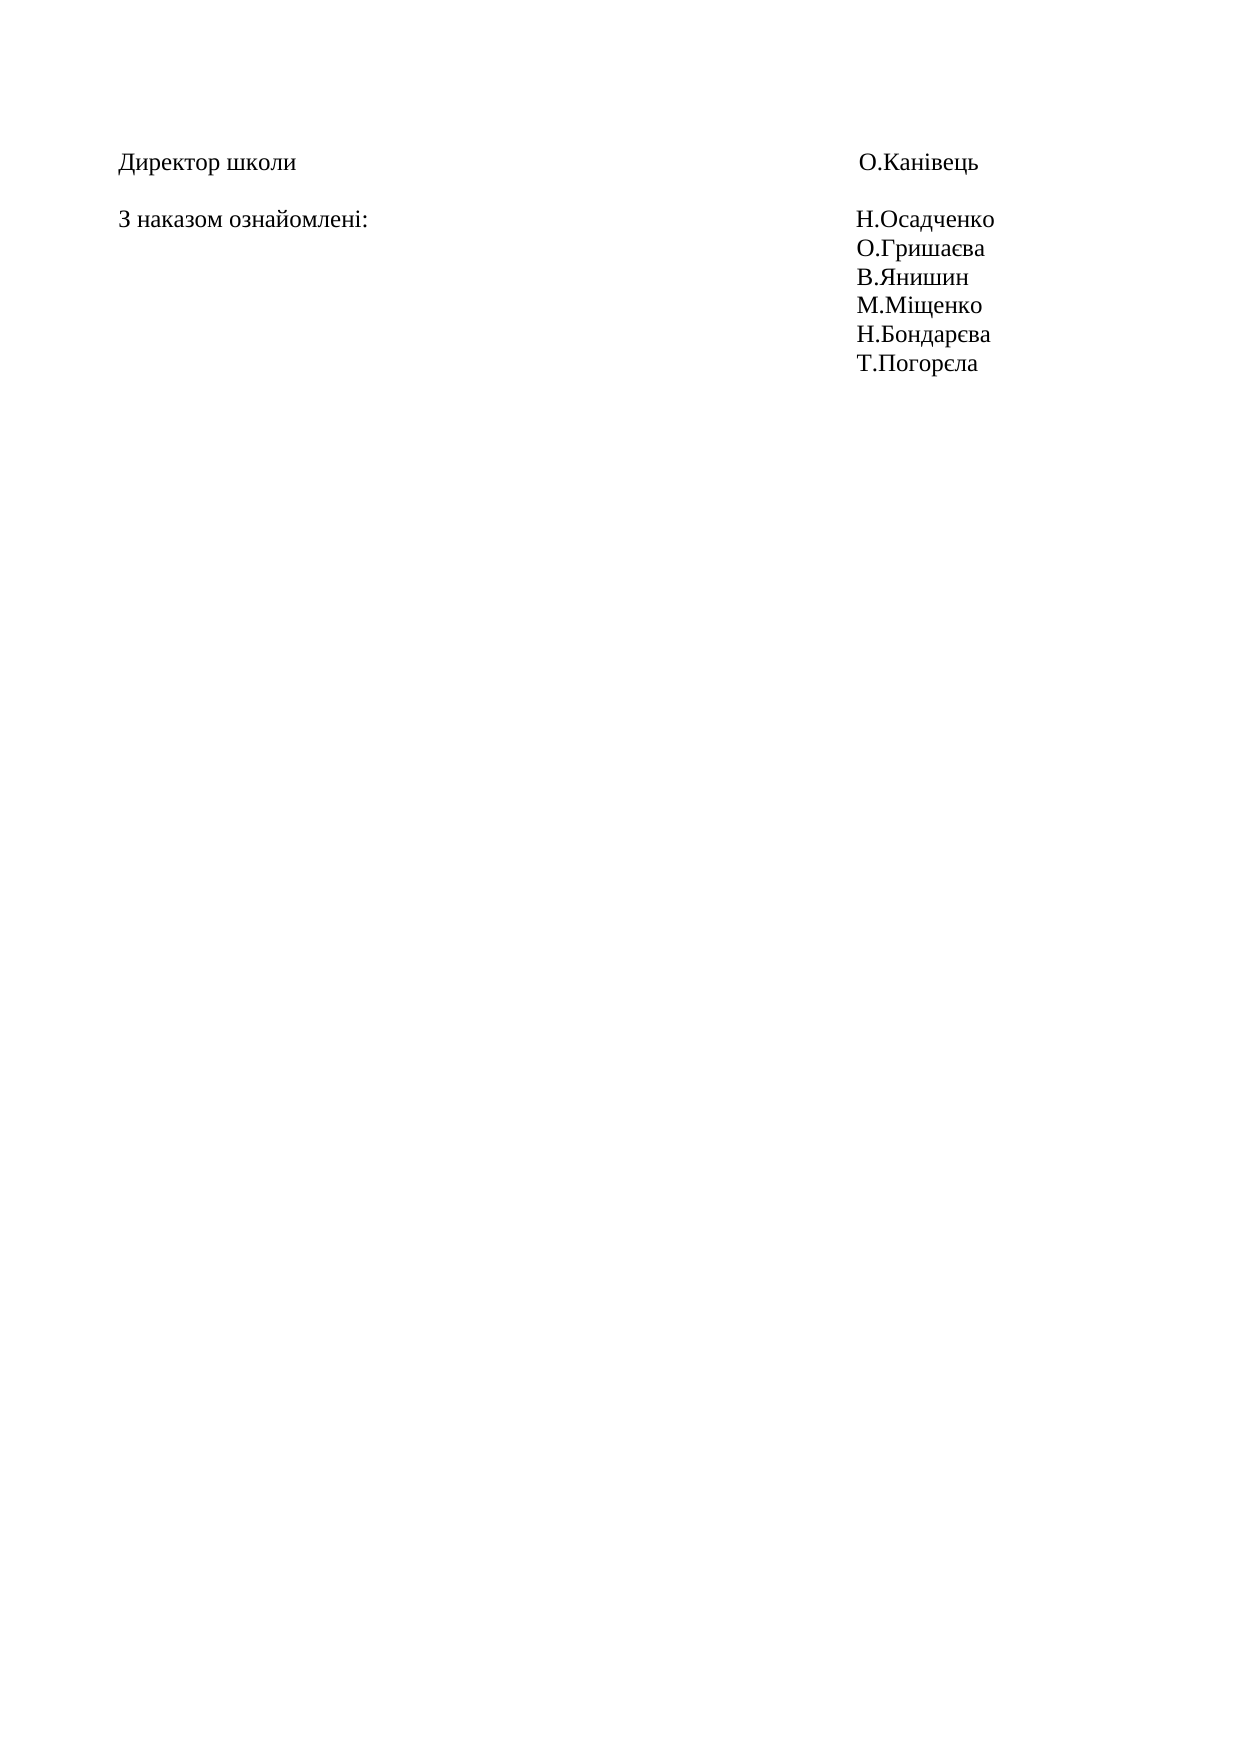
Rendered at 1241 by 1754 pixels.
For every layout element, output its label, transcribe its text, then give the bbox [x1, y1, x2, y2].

text З наказом ознайомлені: Н.Осадченко [118, 204, 1122, 233]
text М.Міщенко [856, 291, 1122, 319]
text В.Янишин [856, 262, 1122, 291]
text Директор школи О.Канівець [118, 147, 1122, 176]
text Н.Бондарєва [856, 319, 1122, 348]
text Т.Погорєла [856, 348, 1122, 377]
text О.Гришаєва [856, 233, 1122, 262]
